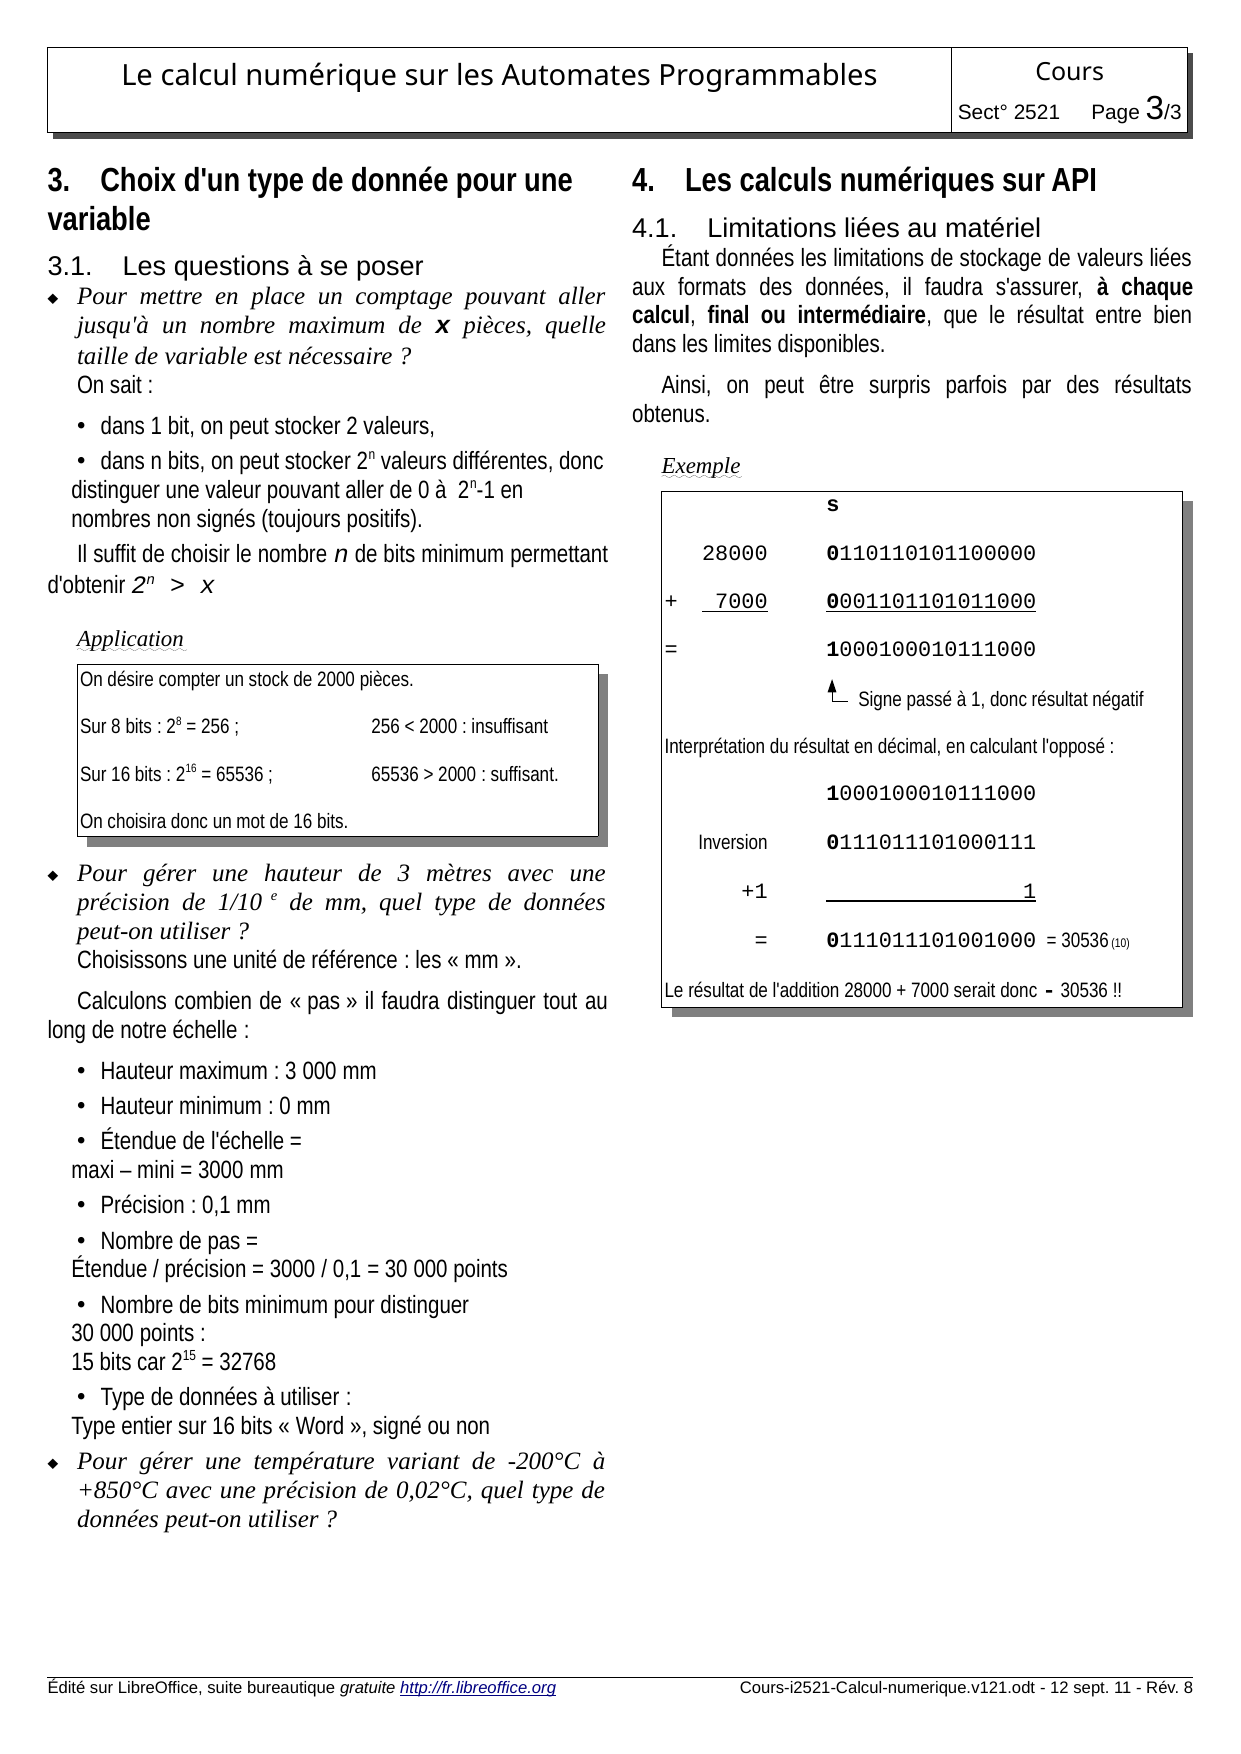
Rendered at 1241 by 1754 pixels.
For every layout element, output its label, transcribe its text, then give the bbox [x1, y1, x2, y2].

list Précision : 0,1 mm [47, 1190, 608, 1219]
text Inversion 0111011101000111 [662, 827, 1182, 856]
list Étendue de l'échelle = maxi – mini = 3000 mm [47, 1126, 608, 1184]
text Signe passé à 1, donc résultat négatif [662, 684, 1182, 711]
text On sait : [47, 370, 608, 398]
subtitle Choix d'un type de donnée pour une variable [47, 161, 608, 237]
list Hauteur maximum : 3 000 mm [47, 1056, 608, 1084]
list Pour gérer une hauteur de 3 mètres avec une précision de 1/10 e de mm, quel type de données peut-on utiliser ? [47, 858, 608, 945]
list Pour mettre en place un comptage pouvant aller jusqu'à un nombre maximum de x pièces, quelle taille de variable est nécessaire ? [47, 281, 608, 370]
text + 7000 0001101101011000 [662, 587, 1182, 615]
list dans 1 bit, on peut stocker 2 valeurs, [47, 411, 608, 440]
text 28000 0110110101100000 [662, 539, 1182, 567]
text s [662, 492, 1182, 518]
text 1000100010111000 [662, 779, 1182, 807]
text Sur 16 bits : 216 = 65536 ; 65536 > 2000 : suffisant. [78, 759, 598, 786]
list Nombre de bits minimum pour distinguer 30 000 points : 15 bits car 215 = 32768 [47, 1289, 608, 1376]
text = 1000100010111000 [662, 636, 1182, 663]
list Type de données à utiliser : Type entier sur 16 bits « Word », signé ou non [47, 1382, 608, 1440]
text = 0111011101001000 = 30536 (10) [662, 925, 1182, 954]
list dans n bits, on peut stocker 2n valeurs différentes, donc distinguer une valeur pouvant aller de 0 à 2n-1 en nombres non signés (toujours positifs). [47, 446, 608, 532]
text Ainsi, on peut être surpris parfois par des résultats obtenus. [632, 370, 1193, 427]
text Application [77, 626, 608, 652]
text On choisira donc un mot de 16 bits. [78, 806, 598, 836]
text Le résultat de l'addition 28000 + 7000 serait donc - 30536 !! [662, 975, 1182, 1007]
text Il suffit de choisir le nombre n de bits minimum permettant d'obtenir 2n > x [47, 539, 608, 601]
subtitle Les questions à se poser [47, 250, 608, 281]
text Sur 8 bits : 28 = 256 ; 256 < 2000 : insuffisant [78, 711, 598, 738]
subtitle Les calculs numériques sur API [632, 161, 1193, 199]
text +1 1 [662, 877, 1182, 904]
subtitle Limitations liées au matériel [632, 212, 1193, 243]
text Étant données les limitations de stockage de valeurs liées aux formats des données, il faudra s'assurer, à chaque calcul, final ou intermédiaire, que le résultat entre bien dans les limites disponibles. [632, 243, 1193, 358]
text Choisissons une unité de référence : les « mm ». [47, 945, 608, 973]
text Interprétation du résultat en décimal, en calculant l'opposé : [662, 731, 1182, 758]
text On désire compter un stock de 2000 pièces. [78, 665, 598, 691]
list Hauteur minimum : 0 mm [47, 1091, 608, 1120]
text Exemple [661, 452, 1193, 479]
text Calculons combien de « pas » il faudra distinguer tout au long de notre échelle : [47, 986, 608, 1043]
list Nombre de pas = Étendue / précision = 3000 / 0,1 = 30 000 points [47, 1226, 608, 1283]
list Pour gérer une température variant de -200°C à +850°C avec une précision de 0,02°C, quel type de données peut-on utiliser ? [47, 1446, 608, 1532]
